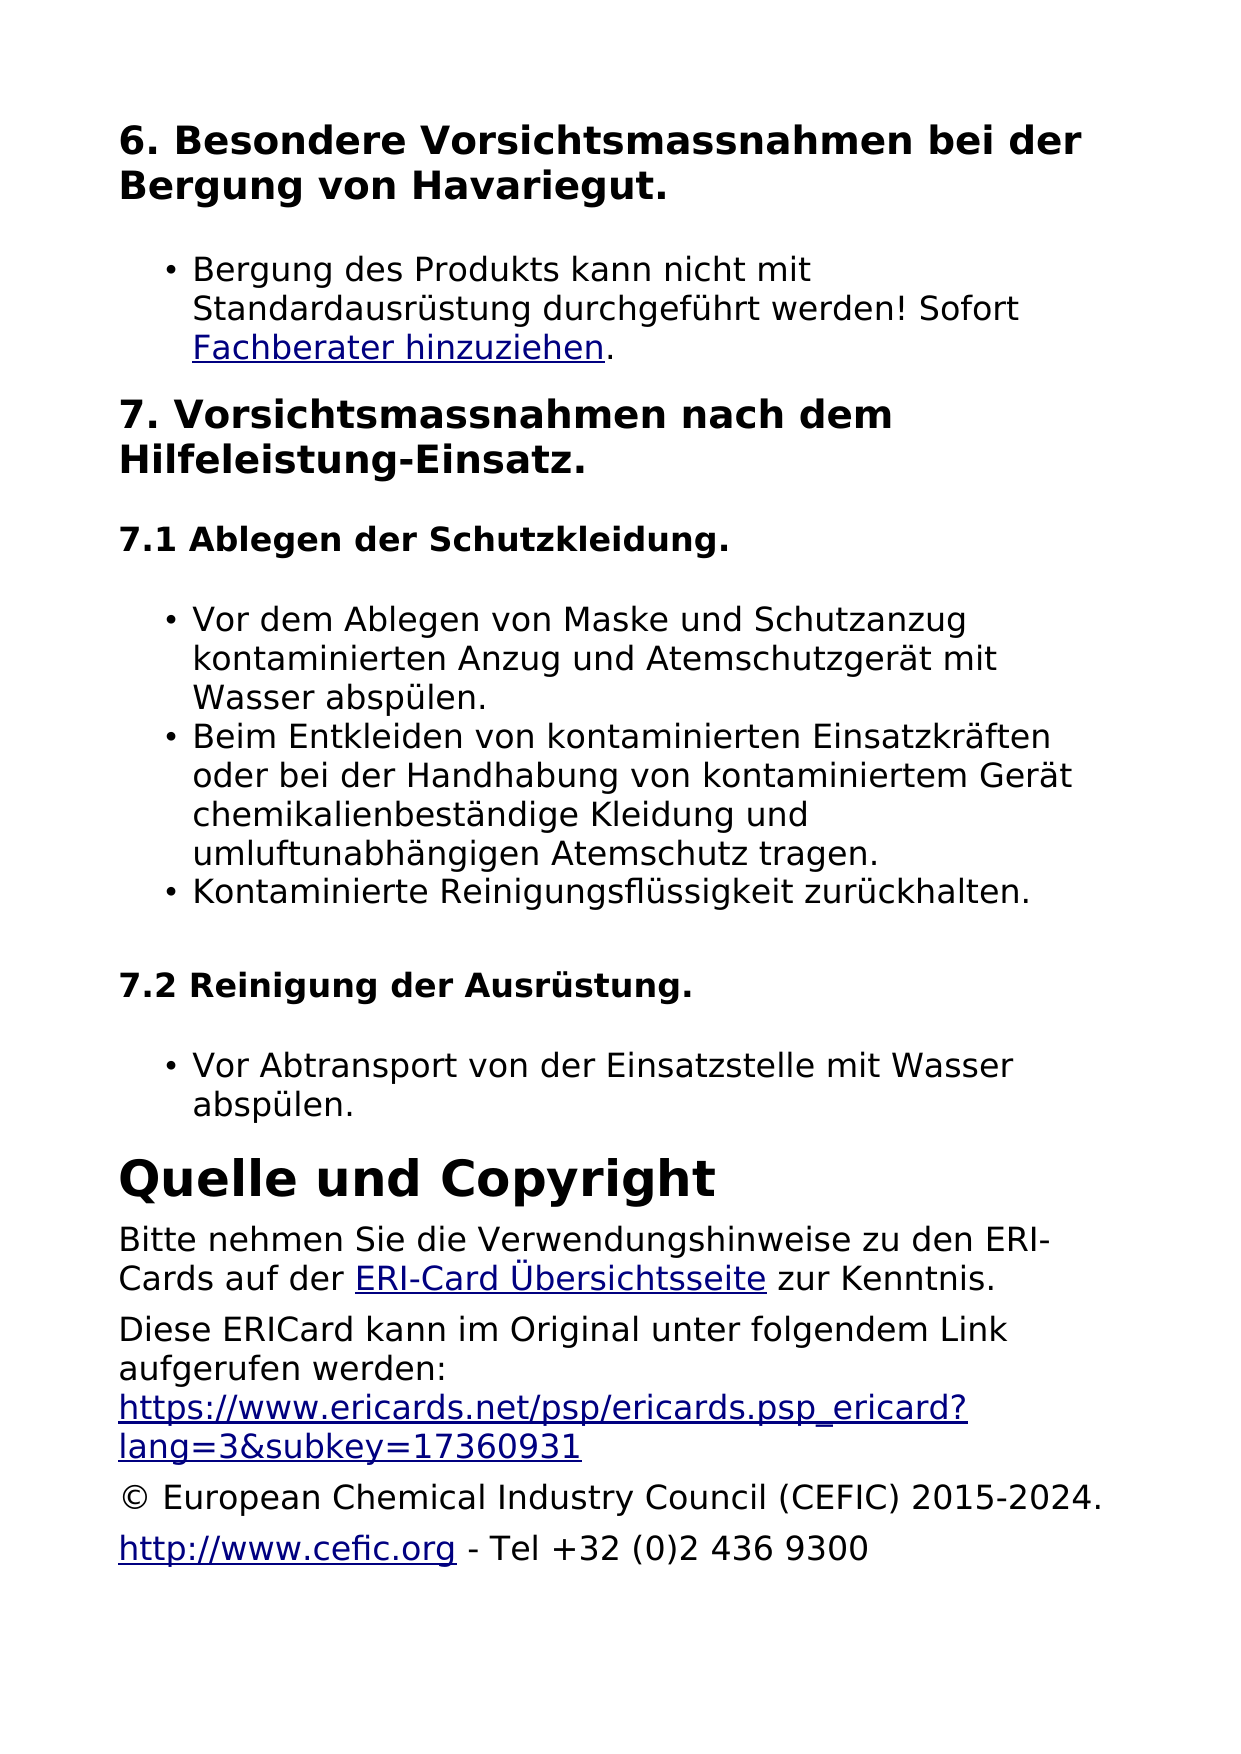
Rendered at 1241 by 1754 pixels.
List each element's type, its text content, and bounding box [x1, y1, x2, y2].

list Beim Entkleiden von kontaminierten Einsatzkräften oder bei der Handhabung von kontaminiertem Gerät chemikalienbeständige Kleidung und umluftunabhängigen Atemschutz tragen. [177, 717, 1122, 873]
text [118, 1581, 1122, 1620]
subtitle 6. Besondere Vorsichtsmassnahmen bei der Bergung von Havariegut. [118, 118, 1122, 208]
list Vor dem Ablegen von Maske und Schutzanzug kontaminierten Anzug und Atemschutzgerät mit Wasser abspülen. [177, 601, 1122, 717]
list Bergung des Produkts kann nicht mit Standardausrüstung durchgeführt werden! Sofort Fachberater hinzuziehen. [177, 251, 1122, 367]
text Diese ERICard kann im Original unter folgendem Link aufgerufen werden: https://www.ericards.net/psp/ericards.psp_ericard?lang=3&subkey=17360931 [118, 1311, 1122, 1466]
subtitle Quelle und Copyright [118, 1150, 1122, 1208]
list Kontaminierte Reinigungsflüssigkeit zurückhalten. [177, 873, 1122, 912]
subtitle 7.1 Ablegen der Schutzkleidung. [118, 520, 1122, 559]
text http://www.cefic.org - Tel +32 (0)2 436 9300 [118, 1530, 1122, 1569]
text Bitte nehmen Sie die Verwendungshinweise zu den ERI-Cards auf der ERI-Card Übersichtsseite zur Kenntnis. [118, 1220, 1122, 1298]
text © European Chemical Industry Council (CEFIC) 2015-2024. [118, 1478, 1122, 1517]
subtitle 7.2 Reinigung der Ausrüstung. [118, 966, 1122, 1005]
subtitle 7. Vorsichtsmassnahmen nach dem Hilfeleistung-Einsatz. [118, 392, 1122, 482]
list Vor Abtransport von der Einsatzstelle mit Wasser abspülen. [177, 1047, 1122, 1125]
